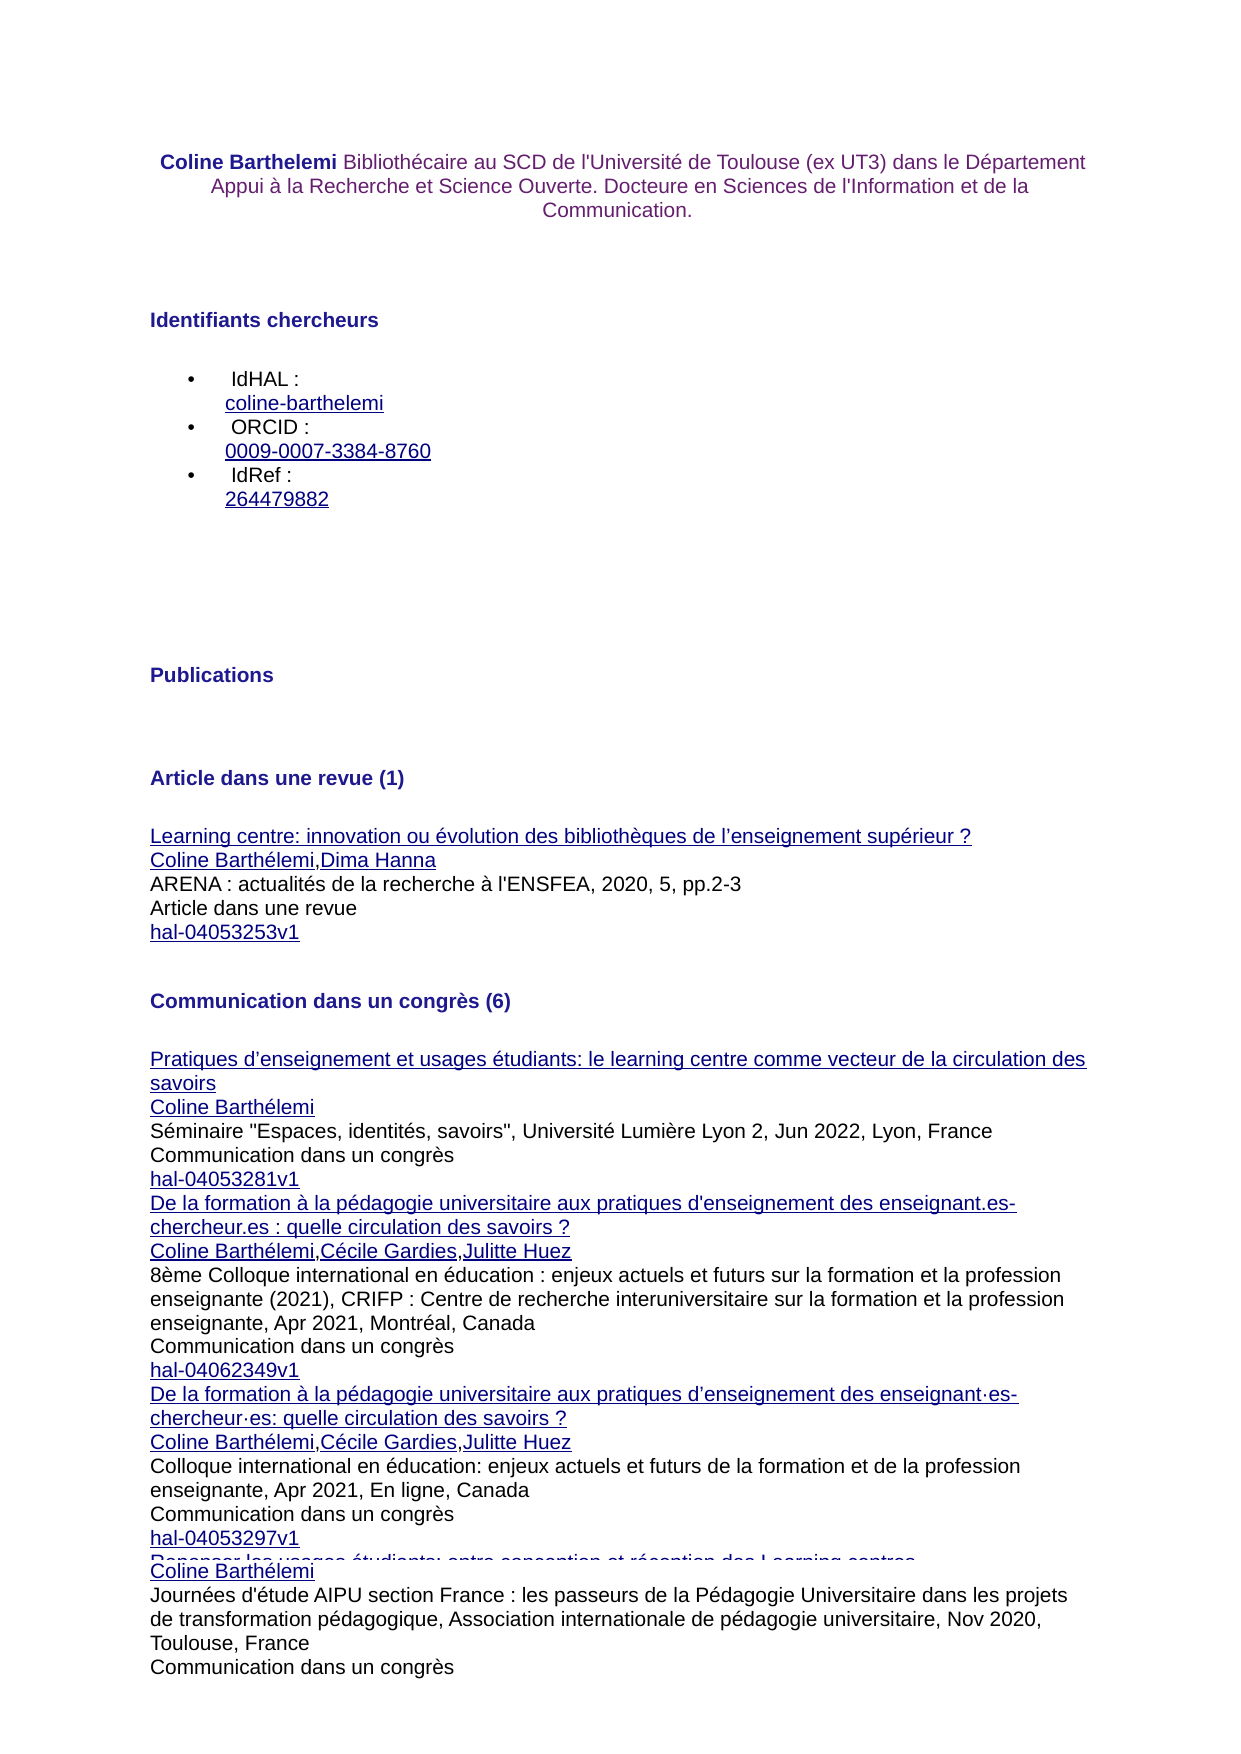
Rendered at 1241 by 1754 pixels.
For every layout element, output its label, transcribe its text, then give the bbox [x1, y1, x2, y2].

subtitle Communication dans un congrès (6) [150, 988, 1090, 1012]
list ORCID : [187, 414, 1090, 438]
list 0009-0007-3384-8760 [187, 438, 1090, 462]
list coline-barthelemi [187, 391, 1090, 414]
subtitle Coline Barthelemi Bibliothécaire au SCD de l'Université de Toulouse (ex UT3) dans le Département Appui à la Recherche et Science Ouverte. Docteure en Sciences de l'Information et de la Communication. [150, 150, 1090, 222]
table_header Pratiques d’enseignement et usages étudiants: le learning centre comme vecteur de la circulation des savoirs Coline Barthélemi Séminaire "Espaces, identités, savoirs", Université Lumière Lyon 2, Jun 2022, Lyon, France Communication dans un congrès hal-04053281v1 [150, 1047, 1090, 1191]
table_cell De la formation à la pédagogie universitaire aux pratiques d’enseignement des enseignant·es-chercheur·es: quelle circulation des savoirs ? Coline Barthélemi,Cécile Gardies,Julitte Huez Colloque international en éducation: enjeux actuels et futurs de la formation et de la profession enseignante, Apr 2021, En ligne, Canada Communication dans un congrès hal-04053297v1 [150, 1382, 1090, 1550]
table_header Learning centre: innovation ou évolution des bibliothèques de l’enseignement supérieur ? Coline Barthélemi,Dima Hanna ARENA : actualités de la recherche à l'ENSFEA, 2020, 5, pp.2-3 Article dans une revue hal-04053253v1 [150, 824, 1090, 944]
list 264479882 [187, 486, 1090, 510]
subtitle Publications [150, 662, 1090, 686]
list IdHAL : [187, 367, 1090, 391]
subtitle Article dans une revue (1) [150, 766, 1090, 789]
list IdRef : [187, 462, 1090, 486]
subtitle Identifiants chercheurs [150, 308, 1090, 332]
table_cell De la formation à la pédagogie universitaire aux pratiques d'enseignement des enseignant.es-chercheur.es : quelle circulation des savoirs ? Coline Barthélemi,Cécile Gardies,Julitte Huez 8ème Colloque international en éducation : enjeux actuels et futurs sur la formation et la profession enseignante (2021), CRIFP : Centre de recherche interuniversitaire sur la formation et la profession enseignante, Apr 2021, Montréal, Canada Communication dans un congrès hal-04062349v1 [150, 1191, 1090, 1382]
table_cell Repenser les usages étudiants: entre conception et réception des Learning centres Coline Barthélemi Journées d'étude AIPU section France : les passeurs de la Pédagogie Universitaire dans les projets de transformation pédagogique, Association internationale de pédagogie universitaire, Nov 2020, Toulouse, France Communication dans un congrès [150, 1550, 1090, 1679]
